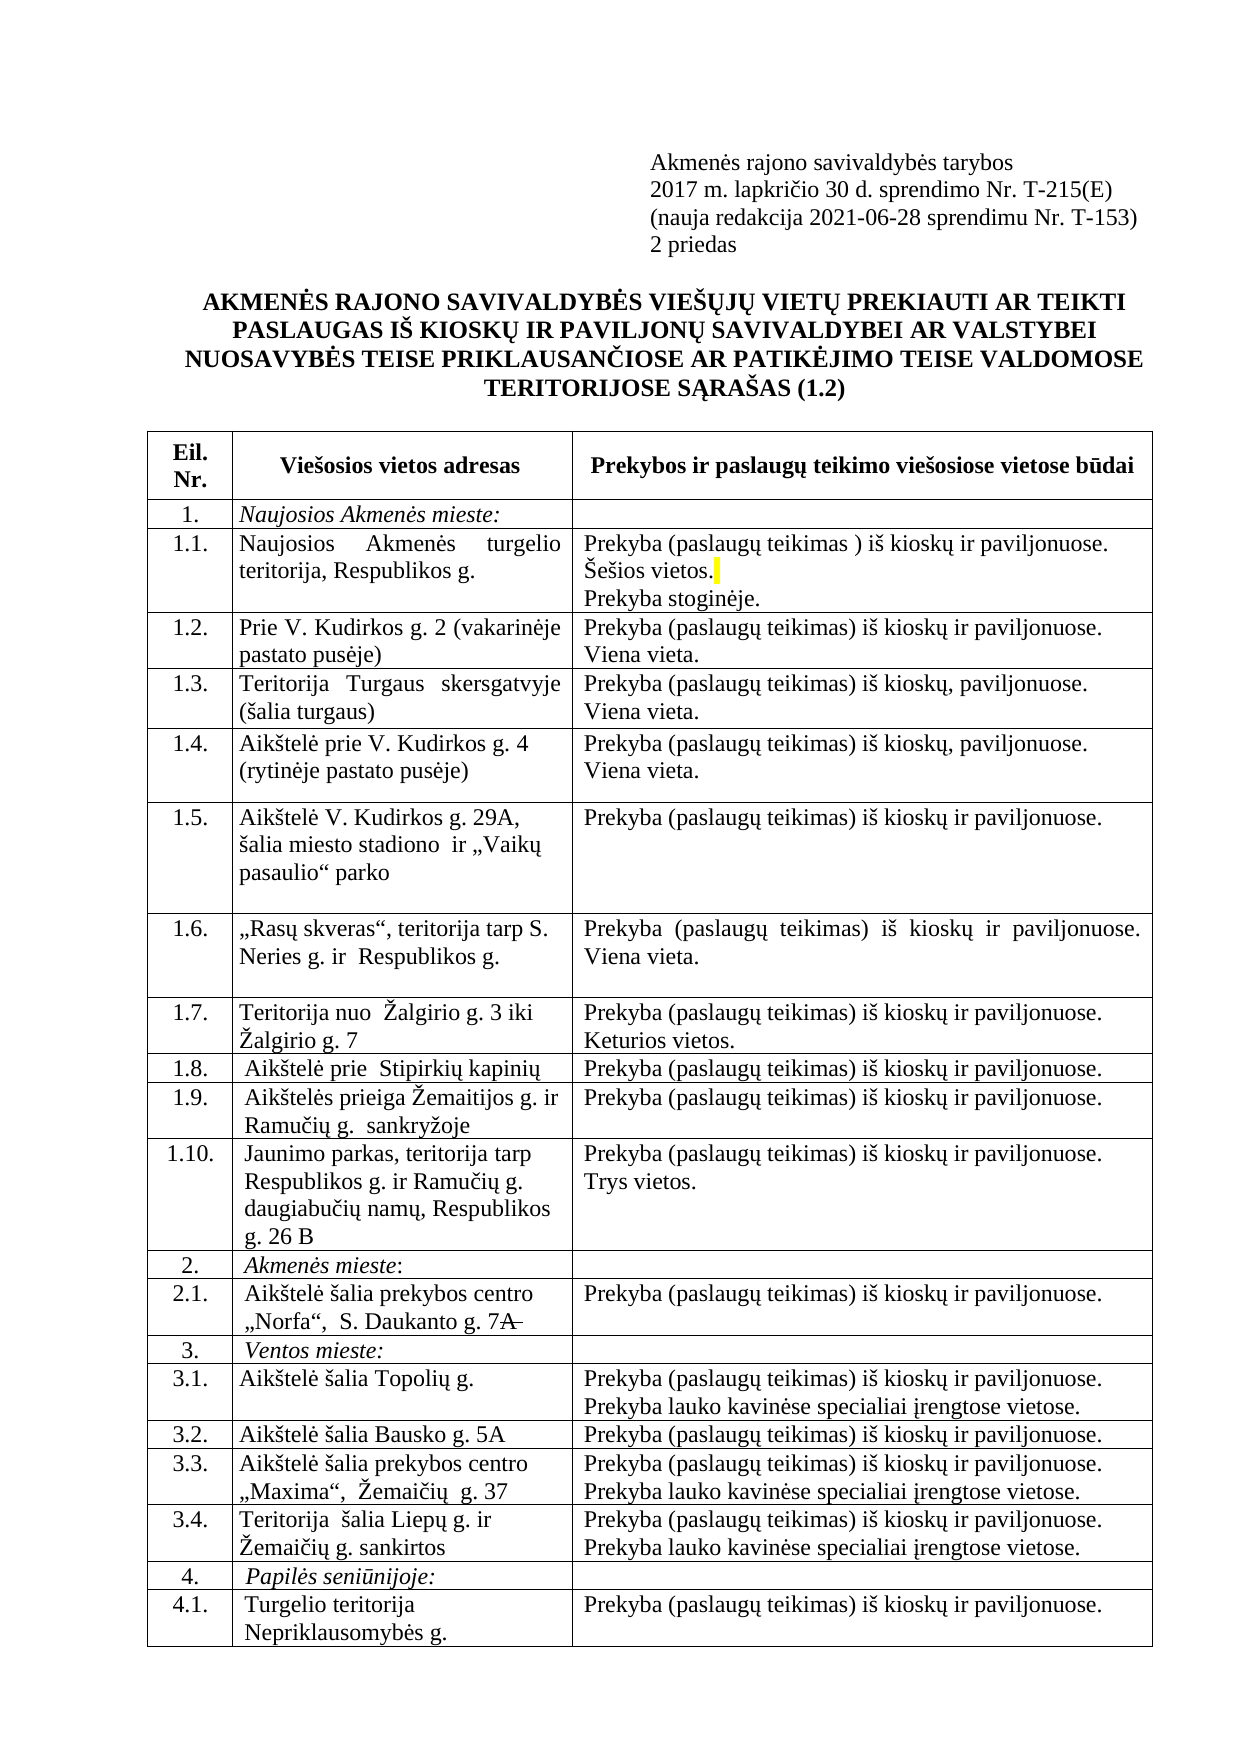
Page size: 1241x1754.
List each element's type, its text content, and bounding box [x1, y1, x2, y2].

table_cell Prekyba (paslaugų teikimas) iš kioskų ir paviljonuose. [573, 803, 1152, 913]
table_cell Prekyba (paslaugų teikimas) iš kioskų ir paviljonuose. Keturios vietos. [573, 998, 1152, 1053]
table_cell 3.3. [148, 1449, 232, 1504]
table_cell Aikštelė šalia prekybos centro „Maxima“, Žemaičių g. 37 [233, 1449, 572, 1504]
table_cell Prie V. Kudirkos g. 2 (vakarinėje pastato pusėje) [233, 613, 572, 668]
table_cell Prekyba (paslaugų teikimas) iš kioskų ir paviljonuose. Trys vietos. [573, 1139, 1152, 1250]
text 2 priedas [148, 230, 1181, 258]
table_cell Aikštelė šalia prekybos centro „Norfa“, S. Daukanto g. 7A [233, 1279, 572, 1334]
table_cell Teritorija šalia Liepų g. ir Žemaičių g. sankirtos [233, 1505, 572, 1561]
table_cell 1.7. [148, 998, 232, 1053]
table_cell Akmenės mieste: [233, 1251, 572, 1278]
table_cell 3.4. [148, 1505, 232, 1561]
table_cell Prekyba (paslaugų teikimas) iš kioskų ir paviljonuose. [573, 1083, 1152, 1138]
table_cell Prekyba (paslaugų teikimas) iš kioskų ir paviljonuose. Prekyba lauko kavinėse specialiai įrengtose vietose. [573, 1364, 1152, 1419]
table_cell Prekyba (paslaugų teikimas) iš kioskų ir paviljonuose. Viena vieta. [573, 613, 1152, 668]
table_cell 1.9. [148, 1083, 232, 1138]
table_cell Prekyba (paslaugų teikimas) iš kioskų ir paviljonuose. [573, 1590, 1152, 1646]
table_header Viešosios vietos adresas [233, 432, 572, 499]
table_cell [573, 500, 1152, 528]
text 2017 m. lapkričio 30 d. sprendimo Nr. T-215(E) [148, 175, 1181, 203]
table_cell 1. [148, 500, 232, 528]
table_cell Aikštelė šalia Bausko g. 5A [233, 1421, 572, 1448]
table_cell Papilės seniūnijoje: [233, 1562, 572, 1589]
table_cell 2. [148, 1251, 232, 1278]
table_cell Aikštelės prieiga Žemaitijos g. ir Ramučių g. sankryžoje [233, 1083, 572, 1138]
table_cell 1.5. [148, 803, 232, 913]
table_cell [573, 1336, 1152, 1363]
text AKMENĖS RAJONO SAVIVALDYBĖS VIEŠŲJŲ VIETŲ PREKIAUTI AR TEIKTI PASLAUGAS IŠ KIOSKŲ IR PAVILJONŲ SAVIVALDYBEI AR VALSTYBEI NUOSAVYBĖS TEISE PRIKLAUSANČIOSE AR PATIKĖJIMO TEISE VALDOMOSE TERITORIJOSE SĄRAŠAS (1.2) [148, 287, 1181, 402]
table_cell 1.8. [148, 1054, 232, 1082]
table_cell Turgelio teritorija Nepriklausomybės g. [233, 1590, 572, 1646]
table_cell „Rasų skveras“, teritorija tarp S. Neries g. ir Respublikos g. [233, 914, 572, 997]
table_cell Prekyba (paslaugų teikimas) iš kioskų ir paviljonuose. Viena vieta. [573, 914, 1152, 997]
table_cell Aikštelė šalia Topolių g. [233, 1364, 572, 1419]
table_cell Aikštelė prie Stipirkių kapinių [233, 1054, 572, 1082]
table_cell Naujosios Akmenės turgelio teritorija, Respublikos g. [233, 529, 572, 612]
table_cell 1.2. [148, 613, 232, 668]
table_header Eil. Nr. [148, 432, 232, 499]
table_cell [573, 1251, 1152, 1278]
table_cell Teritorija nuo Žalgirio g. 3 iki Žalgirio g. 7 [233, 998, 572, 1053]
table_cell 1.10. [148, 1139, 232, 1250]
table_cell 3.2. [148, 1421, 232, 1448]
table_cell Ventos mieste: [233, 1336, 572, 1363]
table_cell Prekyba (paslaugų teikimas) iš kioskų ir paviljonuose. [573, 1054, 1152, 1082]
table_cell Naujosios Akmenės mieste: [233, 500, 572, 528]
text (nauja redakcija 2021-06-28 sprendimu Nr. T-153) [148, 203, 1181, 230]
table_cell 3. [148, 1336, 232, 1363]
table_cell Prekyba (paslaugų teikimas ) iš kioskų ir paviljonuose. Šešios vietos. Prekyba stoginėje. [573, 529, 1152, 612]
table_cell Prekyba (paslaugų teikimas) iš kioskų, paviljonuose. Viena vieta. [573, 729, 1152, 802]
table_cell Prekyba (paslaugų teikimas) iš kioskų ir paviljonuose. Prekyba lauko kavinėse specialiai įrengtose vietose. [573, 1449, 1152, 1504]
table_cell 1.6. [148, 914, 232, 997]
table_cell 1.1. [148, 529, 232, 612]
table_cell Jaunimo parkas, teritorija tarp Respublikos g. ir Ramučių g. daugiabučių namų, Respublikos g. 26 B [233, 1139, 572, 1250]
table_cell 1.4. [148, 729, 232, 802]
table_cell Teritorija Turgaus skersgatvyje (šalia turgaus) [233, 669, 572, 728]
table_header Prekybos ir paslaugų teikimo viešosiose vietose būdai [573, 432, 1152, 499]
table_cell 4. [148, 1562, 232, 1589]
text Akmenės rajono savivaldybės tarybos [148, 148, 1181, 175]
table_cell [573, 1562, 1152, 1589]
table_cell Prekyba (paslaugų teikimas) iš kioskų ir paviljonuose. [573, 1279, 1152, 1334]
table_cell Prekyba (paslaugų teikimas) iš kioskų ir paviljonuose. Prekyba lauko kavinėse specialiai įrengtose vietose. [573, 1505, 1152, 1561]
table_cell 2.1. [148, 1279, 232, 1334]
table_cell Prekyba (paslaugų teikimas) iš kioskų ir paviljonuose. [573, 1421, 1152, 1448]
table_cell Prekyba (paslaugų teikimas) iš kioskų, paviljonuose. Viena vieta. [573, 669, 1152, 728]
table_cell Aikštelė prie V. Kudirkos g. 4 (rytinėje pastato pusėje) [233, 729, 572, 802]
table_cell 1.3. [148, 669, 232, 728]
table_cell 3.1. [148, 1364, 232, 1419]
table_cell Aikštelė V. Kudirkos g. 29A, šalia miesto stadiono ir „Vaikų pasaulio“ parko [233, 803, 572, 913]
table_cell 4.1. [148, 1590, 232, 1646]
